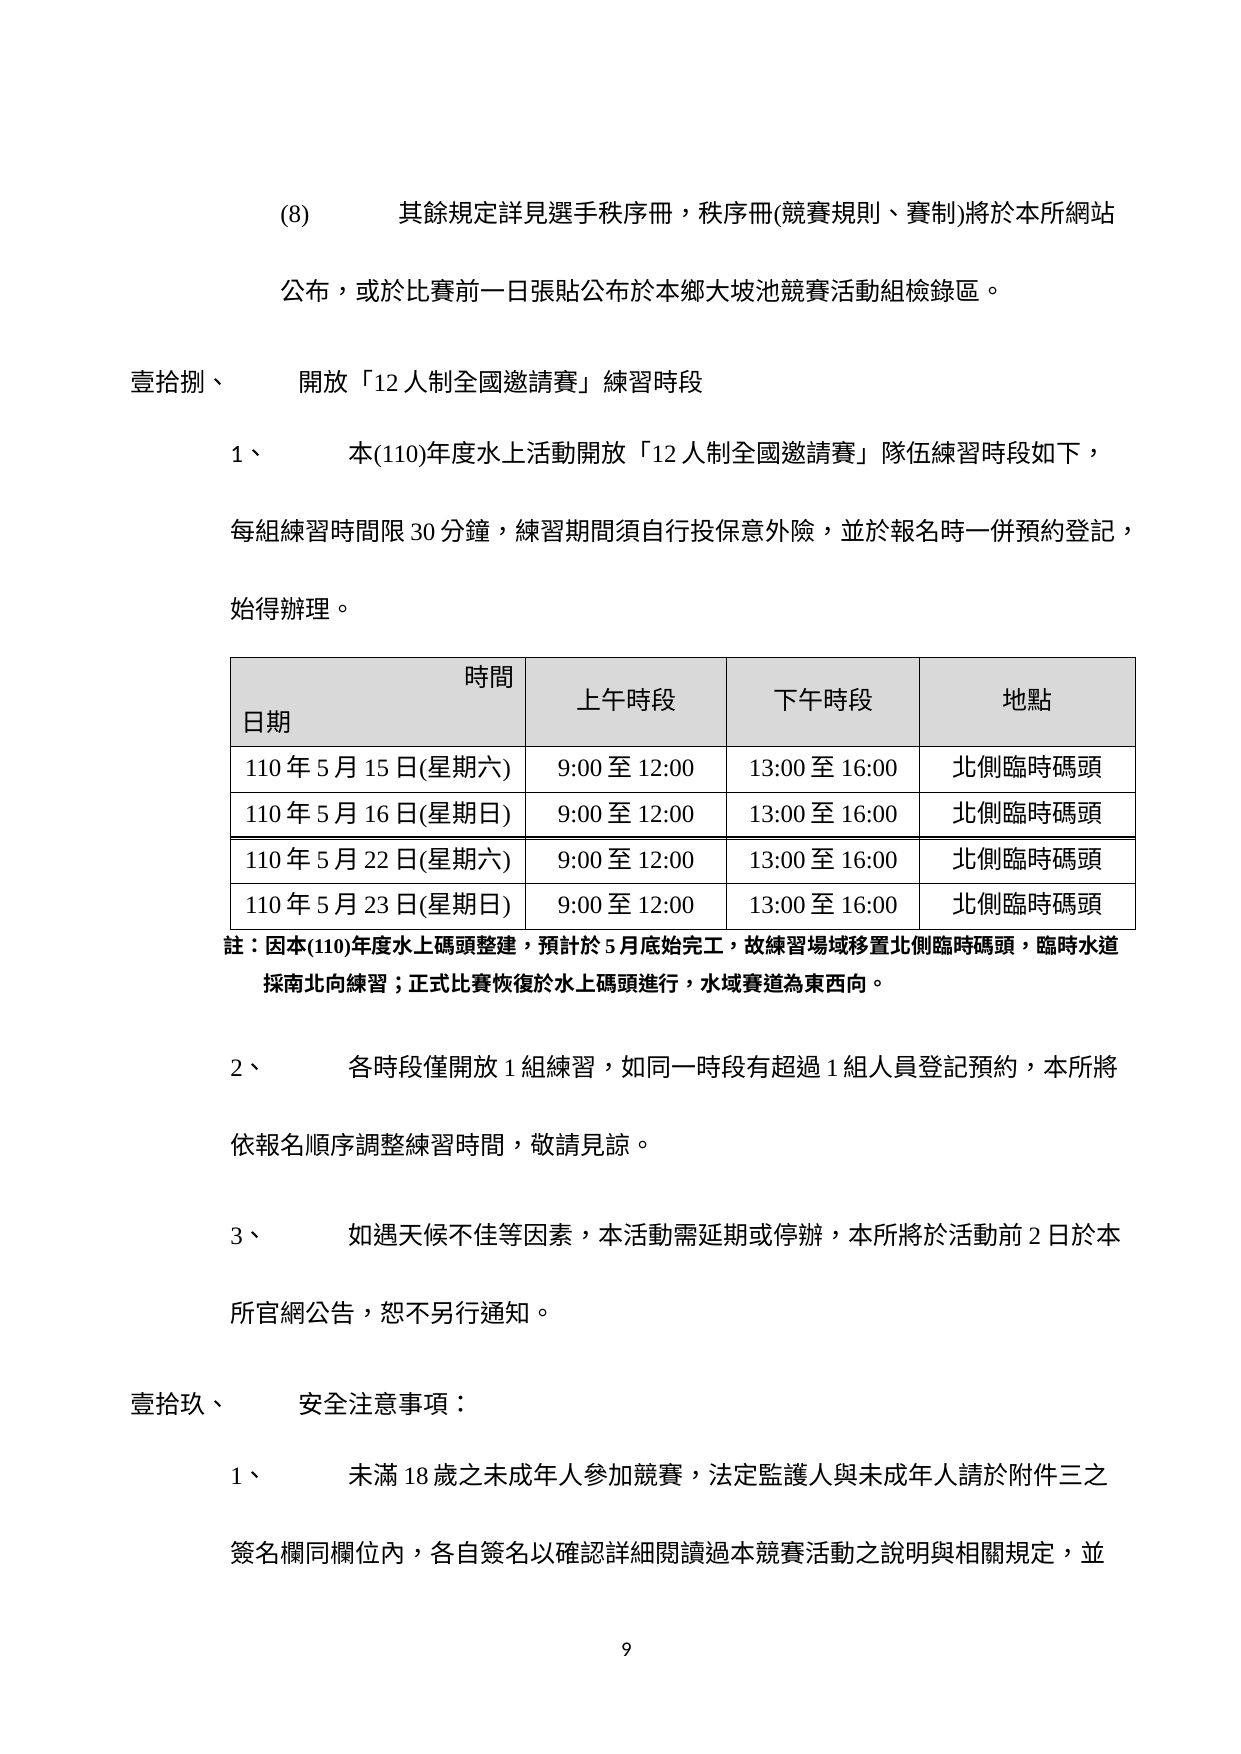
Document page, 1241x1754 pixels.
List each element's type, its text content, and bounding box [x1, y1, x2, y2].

text 註：因本(110)年度水上碼頭整建，預計於5月底始完工，故練習場域移置北側臨時碼頭，臨時水道採南北向練習；正式比賽恢復於水上碼頭進行，水域賽道為東西向。 [223, 929, 1122, 997]
list 未滿18歲之未成年人參加競賽，法定監護人與未成年人請於附件三之簽名欄同欄位內，各自簽名以確認詳細閱讀過本競賽活動之說明與相關規定，並檢附「未成年選手法定代理人同意書」(如附件四)，確認同意出賽及活動相關規定。本所將依書面完整性及填寫要件審查，請參賽人員及團體報名人員不得偽造或虛報，倘涉相關法律責任由參賽人員及團體報名人員自行負責。 [230, 1432, 1122, 1573]
table_cell 北側臨時碼頭 [920, 884, 1135, 928]
table_cell 110年5月15日(星期六) [231, 747, 525, 792]
table_cell 110年5月22日(星期六) [231, 840, 525, 883]
table_header 時間 日期 [231, 658, 525, 746]
table_cell 13:00至16:00 [727, 747, 919, 792]
table_header 下午時段 [727, 658, 919, 746]
table_cell 北側臨時碼頭 [920, 840, 1135, 883]
table_cell 9:00至12:00 [526, 747, 726, 792]
list 如遇天候不佳等因素，本活動需延期或停辦，本所將於活動前2日於本所官網公告，恕不另行通知。 [230, 1192, 1122, 1333]
table_cell 9:00至12:00 [526, 884, 726, 928]
table_cell 北側臨時碼頭 [920, 747, 1135, 792]
table_header 上午時段 [526, 658, 726, 746]
table_cell 110年5月23日(星期日) [231, 884, 525, 928]
list 開放「12人制全國邀請賽」練習時段 [130, 338, 1122, 401]
table_cell 9:00至12:00 [526, 793, 726, 836]
list 安全注意事項： [130, 1361, 1122, 1423]
list 各時段僅開放1組練習，如同一時段有超過1組人員登記預約，本所將依報名順序調整練習時間，敬請見諒。 [230, 1024, 1122, 1164]
list 本(110)年度水上活動開放「12人制全國邀請賽」隊伍練習時段如下，每組練習時間限30分鐘，練習期間須自行投保意外險，並於報名時一併預約登記，始得辦理。 [230, 410, 1122, 629]
list 其餘規定詳見選手秩序冊，秩序冊(競賽規則、賽制)將於本所網站公布，或於比賽前一日張貼公布於本鄉大坡池競賽活動組檢錄區。 [280, 170, 1122, 311]
table_cell 9:00至12:00 [526, 840, 726, 883]
table_header 地點 [920, 658, 1135, 746]
table_cell 北側臨時碼頭 [920, 793, 1135, 836]
table_cell 13:00至16:00 [727, 884, 919, 928]
table_cell 110年5月16日(星期日) [231, 793, 525, 836]
table_cell 13:00至16:00 [727, 793, 919, 836]
table_cell 13:00至16:00 [727, 840, 919, 883]
